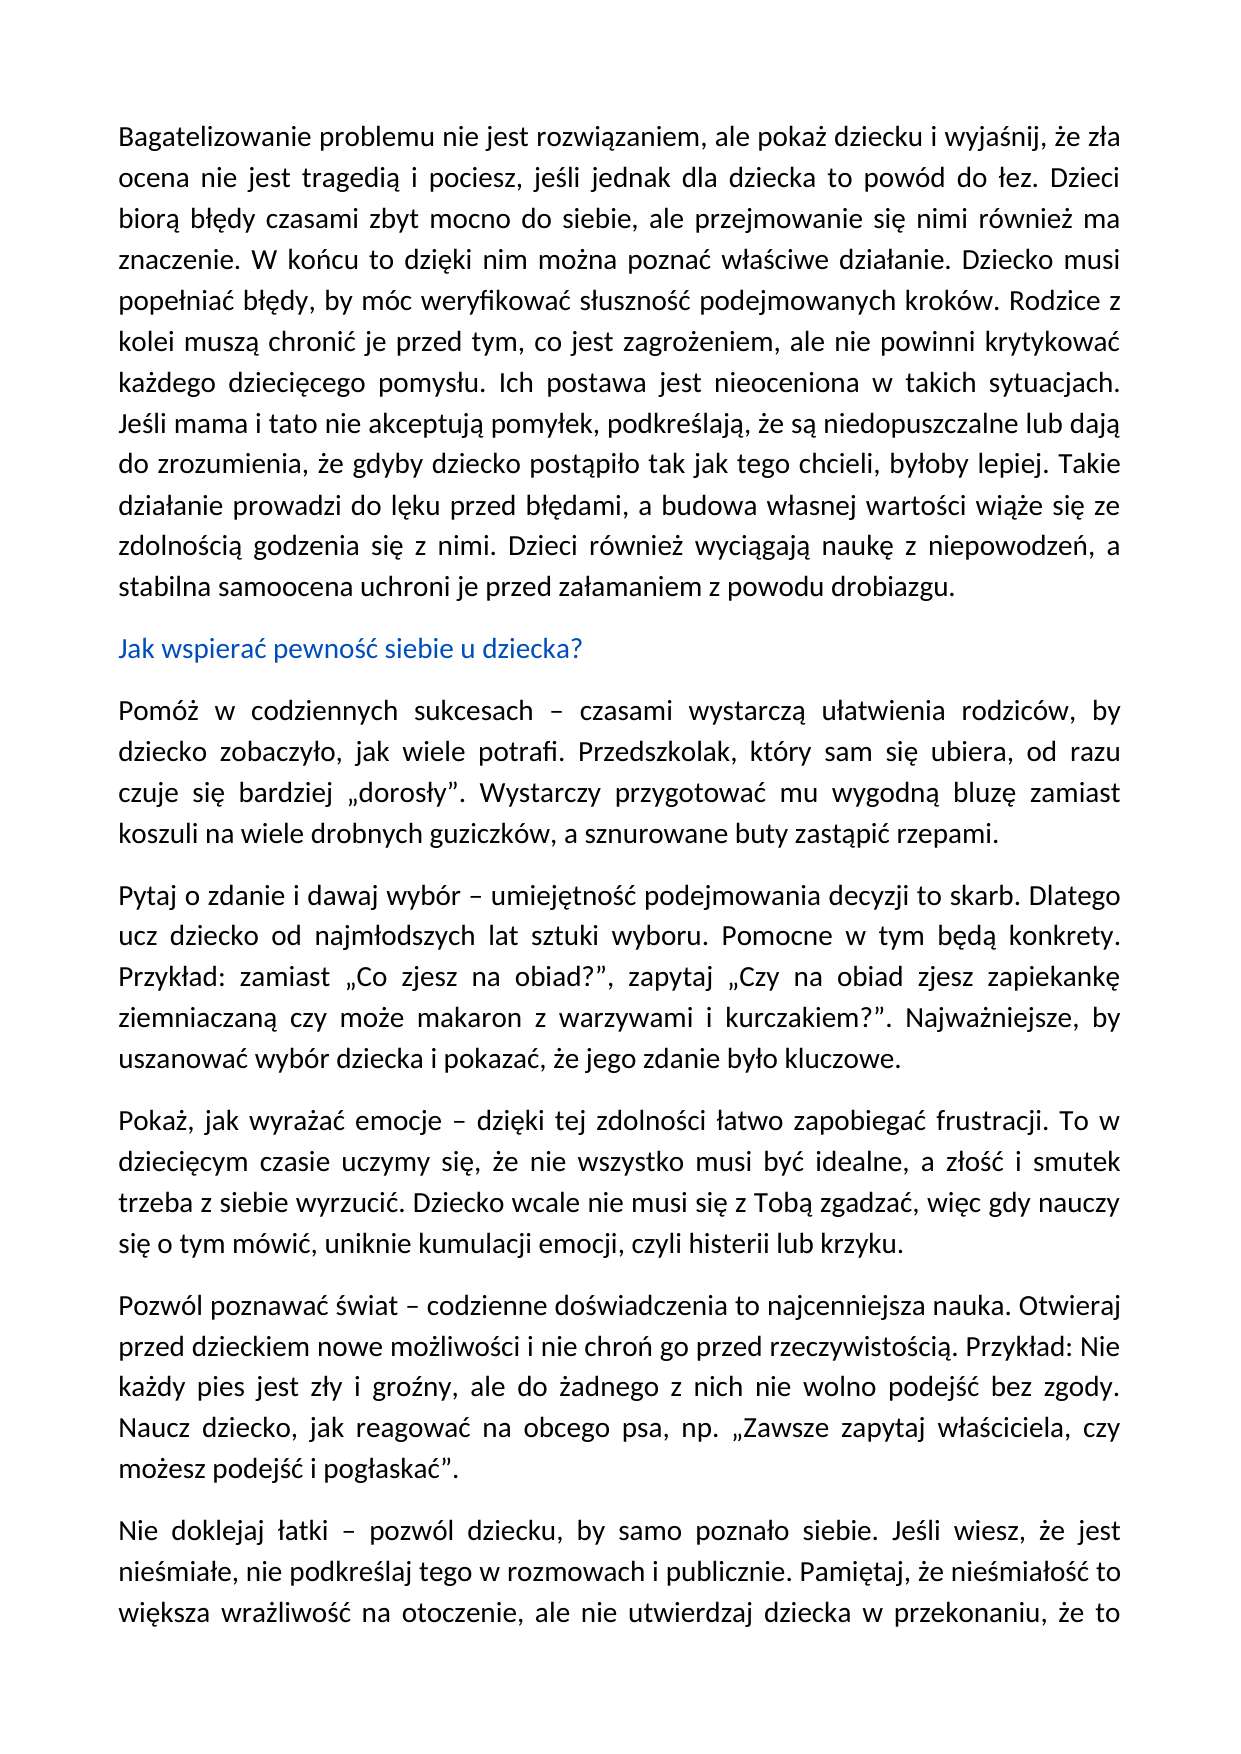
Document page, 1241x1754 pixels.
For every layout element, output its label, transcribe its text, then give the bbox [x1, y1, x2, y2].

text Jak wspierać pewność siebie u dziecka? [118, 630, 1122, 666]
text Nie doklejaj łatki – pozwól dziecku, by samo poznało siebie. Jeśli wiesz, że jest nieśmiałe, nie podkreślaj tego w rozmowach i publicznie. Pamiętaj, że nieśmiałość to większa wrażliwość na otoczenie, ale nie utwierdzaj dziecka w przekonaniu, że to [118, 1512, 1122, 1630]
text Pytaj o zdanie i dawaj wybór – umiejętność podejmowania decyzji to skarb. Dlatego ucz dziecko od najmłodszych lat sztuki wyboru. Pomocne w tym będą konkrety. Przykład: zamiast „Co zjesz na obiad?”, zapytaj „Czy na obiad zjesz zapiekankę ziemniaczaną czy może makaron z warzywami i kurczakiem?”. Najważniejsze, by uszanować wybór dziecka i pokazać, że jego zdanie było kluczowe. [118, 877, 1122, 1076]
text Pokaż, jak wyrażać emocje – dzięki tej zdolności łatwo zapobiegać frustracji. To w dziecięcym czasie uczymy się, że nie wszystko musi być idealne, a złość i smutek trzeba z siebie wyrzucić. Dziecko wcale nie musi się z Tobą zgadzać, więc gdy nauczy się o tym mówić, uniknie kumulacji emocji, czyli histerii lub krzyku. [118, 1102, 1122, 1261]
text Bagatelizowanie problemu nie jest rozwiązaniem, ale pokaż dziecku i wyjaśnij, że zła ocena nie jest tragedią i pociesz, jeśli jednak dla dziecka to powód do łez. Dzieci biorą błędy czasami zbyt mocno do siebie, ale przejmowanie się nimi również ma znaczenie. W końcu to dzięki nim można poznać właściwe działanie. Dziecko musi popełniać błędy, by móc weryfikować słuszność podejmowanych kroków. Rodzice z kolei muszą chronić je przed tym, co jest zagrożeniem, ale nie powinni krytykować każdego dziecięcego pomysłu. Ich postawa jest nieoceniona w takich sytuacjach. Jeśli mama i tato nie akceptują pomyłek, podkreślają, że są niedopuszczalne lub dają do zrozumienia, że gdyby dziecko postąpiło tak jak tego chcieli, byłoby lepiej. Takie działanie prowadzi do lęku przed błędami, a budowa własnej wartości wiąże się ze zdolnością godzenia się z nimi. Dzieci również wyciągają naukę z niepowodzeń, a stabilna samoocena uchroni je przed załamaniem z powodu drobiazgu. [118, 118, 1122, 604]
text Pomóż w codziennych sukcesach – czasami wystarczą ułatwienia rodziców, by dziecko zobaczyło, jak wiele potrafi. Przedszkolak, który sam się ubiera, od razu czuje się bardziej „dorosły”. Wystarczy przygotować mu wygodną bluzę zamiast koszuli na wiele drobnych guziczków, a sznurowane buty zastąpić rzepami. [118, 692, 1122, 850]
text Pozwól poznawać świat – codzienne doświadczenia to najcenniejsza nauka. Otwieraj przed dzieckiem nowe możliwości i nie chroń go przed rzeczywistością. Przykład: Nie każdy pies jest zły i groźny, ale do żadnego z nich nie wolno podejść bez zgody. Naucz dziecko, jak reagować na obcego psa, np. „Zawsze zapytaj właściciela, czy możesz podejść i pogłaskać”. [118, 1287, 1122, 1486]
